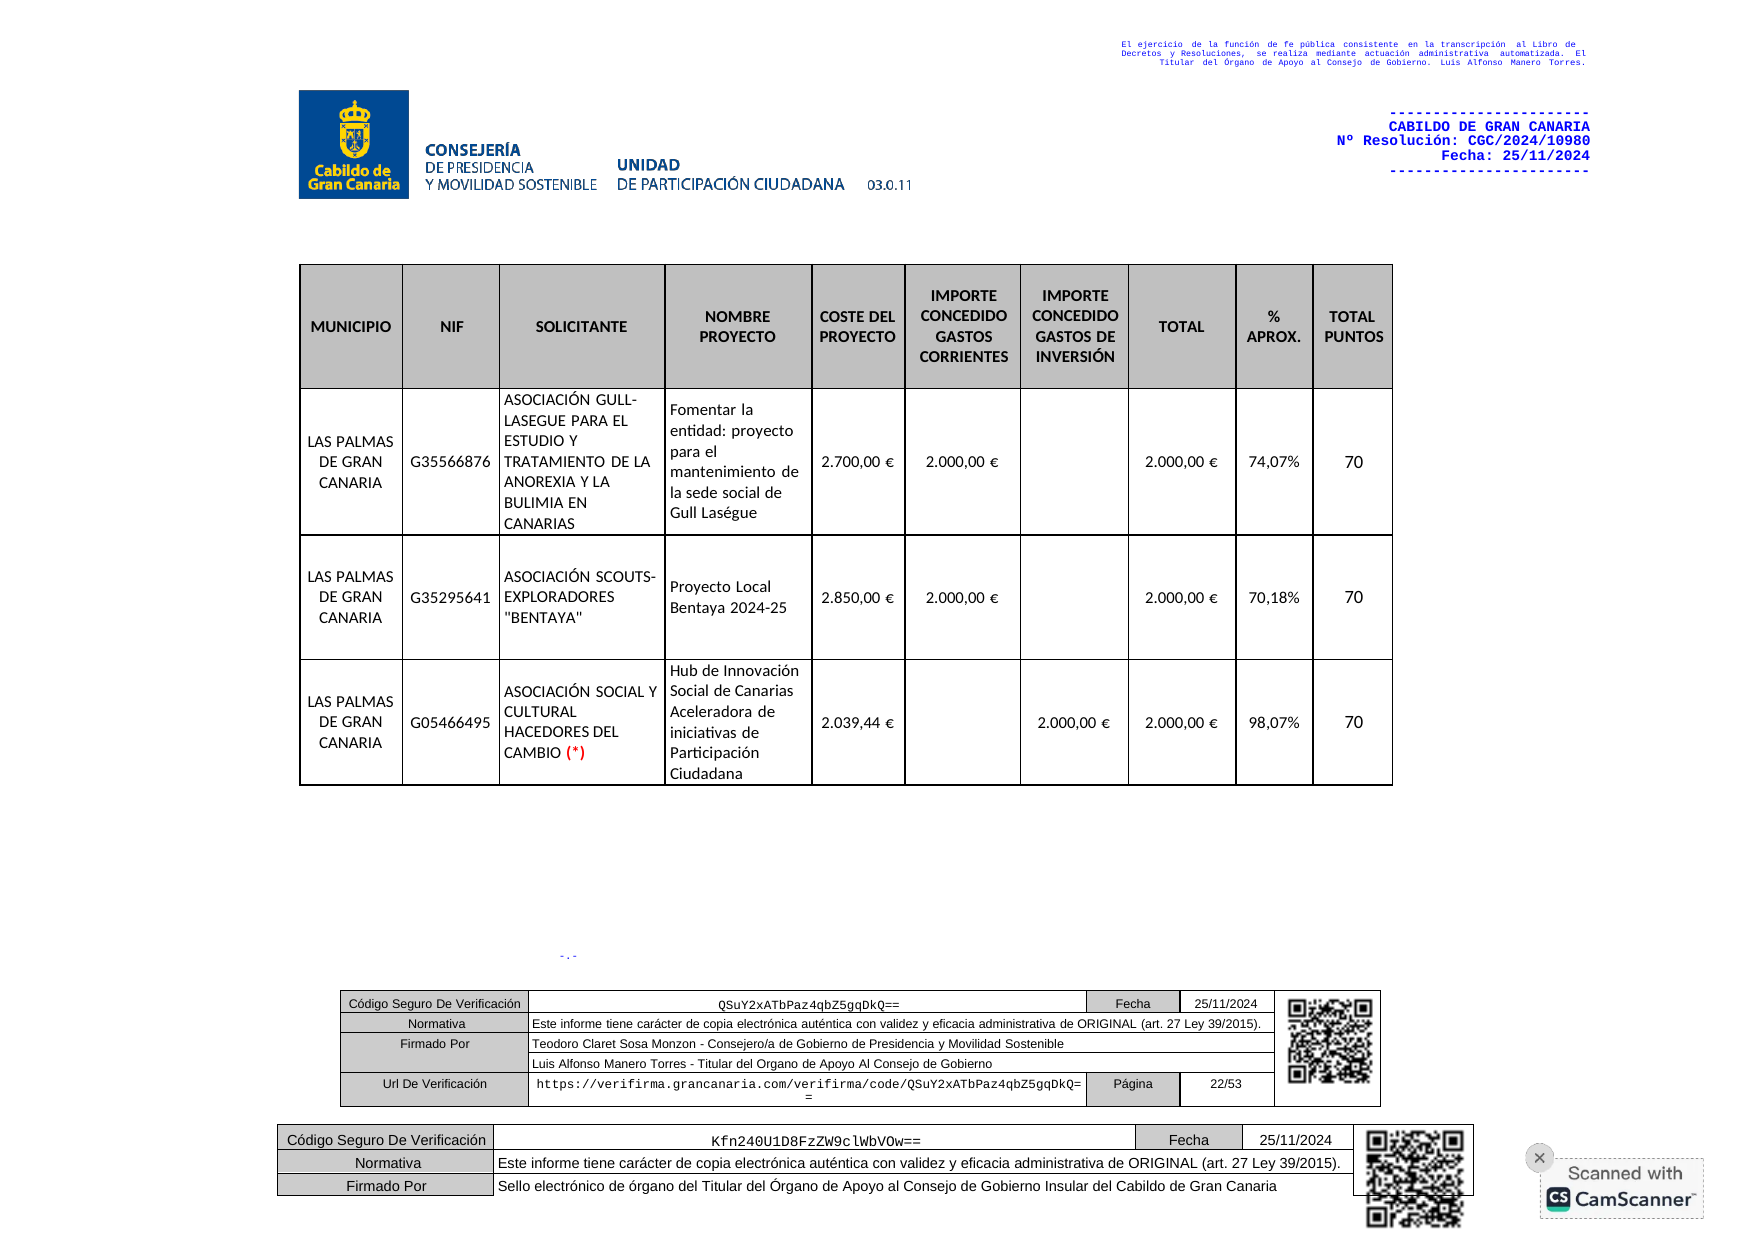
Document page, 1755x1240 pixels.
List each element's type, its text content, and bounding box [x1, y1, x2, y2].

table_header 25/11/2024 [1181, 991, 1274, 1012]
table_header Kfn240U1D8FzZW9clWbVOw== [494, 1125, 1135, 1149]
table_cell Fomentar la entidad: proyecto para el mantenimiento de la sede social de Gull Laségue [666, 389, 811, 534]
table_header % APROX. [1237, 265, 1312, 388]
table_cell 2.000,00 € [1129, 389, 1235, 534]
table_cell Normativa [278, 1150, 493, 1172]
table_header IMPORTE CONCEDIDO GASTOS DE INVERSIÓN [1021, 265, 1128, 388]
table_cell 2.039,44 € [813, 660, 904, 784]
table_cell 70 [1314, 536, 1392, 658]
table_cell 70 [1314, 660, 1392, 784]
table_cell G35566876 [403, 389, 499, 534]
table_cell LAS PALMAS DE GRAN CANARIA [301, 536, 402, 658]
table_cell ASOCIACIÓN SCOUTS- EXPLORADORES "BENTAYA" [500, 536, 664, 658]
table_cell G35295641 [403, 536, 499, 658]
table_header TOTAL PUNTOS [1314, 265, 1392, 388]
table_cell Firmado Por [341, 1033, 528, 1072]
table_header MUNICIPIO [301, 265, 402, 388]
table_cell [906, 660, 1020, 784]
table_cell 2.000,00 € [1129, 536, 1235, 658]
table_cell G05466495 [403, 660, 499, 784]
table_cell 2.000,00 € [1129, 660, 1235, 784]
table_cell Firmado Por [278, 1174, 493, 1195]
table_cell 98,07% [1237, 660, 1312, 784]
table_cell ASOCIACIÓN GULL- LASEGUE PARA EL ESTUDIO Y TRATAMIENTO DE LA ANOREXIA Y LA BULIMIA EN CANARIAS [500, 389, 664, 534]
table_cell 2.000,00 € [906, 389, 1020, 534]
table_cell Hub de Innovación Social de Canarias Aceleradora de iniciativas de Participación Ciudadana [666, 660, 811, 784]
table_cell Url De Verificación [341, 1073, 528, 1106]
table_header TOTAL [1129, 265, 1235, 388]
table_cell [1021, 536, 1128, 658]
table_cell 74,07% [1237, 389, 1312, 534]
table_header Fecha [1136, 1125, 1242, 1149]
table_cell 22/53 [1181, 1073, 1274, 1106]
table_header Código Seguro De Verificación [278, 1125, 493, 1149]
text -.- [559, 951, 1717, 962]
table_header NOMBRE PROYECTO [666, 265, 811, 388]
table_cell 2.700,00 € [813, 389, 904, 534]
table_header [1275, 991, 1380, 1106]
table_cell Teodoro Claret Sosa Monzon - Consejero/a de Gobierno de Presidencia y Movilidad Sostenible [529, 1033, 1274, 1052]
table_cell Este informe tiene carácter de copia electrónica auténtica con validez y eficacia administrativa de ORIGINAL (art. 27 Ley 39/2015). [494, 1150, 1353, 1172]
table_header COSTE DEL PROYECTO [813, 265, 904, 388]
table_header Código Seguro De Verificación [341, 991, 528, 1012]
table_cell 2.000,00 € [1021, 660, 1128, 784]
table_header IMPORTE CONCEDIDO GASTOS CORRIENTES [906, 265, 1020, 388]
table_cell Página [1087, 1073, 1179, 1106]
table_cell LAS PALMAS DE GRAN CANARIA [301, 389, 402, 534]
table_header QSuY2xATbPaz4qbZ5gqDkQ== [529, 991, 1086, 1012]
table_cell Proyecto Local Bentaya 2024-25 [666, 536, 811, 658]
table_cell 70 [1314, 389, 1392, 534]
table_header Fecha [1087, 991, 1179, 1012]
table_cell 2.000,00 € [906, 536, 1020, 658]
table_header SOLICITANTE [500, 265, 664, 388]
table_cell 2.850,00 € [813, 536, 904, 658]
table_cell Este informe tiene carácter de copia electrónica auténtica con validez y eficacia administrativa de ORIGINAL (art. 27 Ley 39/2015). [529, 1013, 1274, 1032]
table_cell https://verifirma.grancanaria.com/verifirma/code/QSuY2xATbPaz4qbZ5gqDkQ= = [529, 1073, 1086, 1106]
table_cell Normativa [341, 1013, 528, 1032]
table_cell ASOCIACIÓN SOCIAL Y CULTURAL HACEDORES DEL CAMBIO (*) [500, 660, 664, 784]
table_cell Luis Alfonso Manero Torres - Titular del Organo de Apoyo Al Consejo de Gobierno [529, 1053, 1274, 1072]
table_header 25/11/2024 [1243, 1125, 1353, 1149]
table_header NIF [403, 265, 499, 388]
table_cell Sello electrónico de órgano del Titular del Órgano de Apoyo al Consejo de Gobierno Insular del Cabildo de Gran Canaria [494, 1174, 1353, 1195]
table_cell LAS PALMAS DE GRAN CANARIA [301, 660, 402, 784]
table_cell [1021, 389, 1128, 534]
table_cell 70,18% [1237, 536, 1312, 658]
